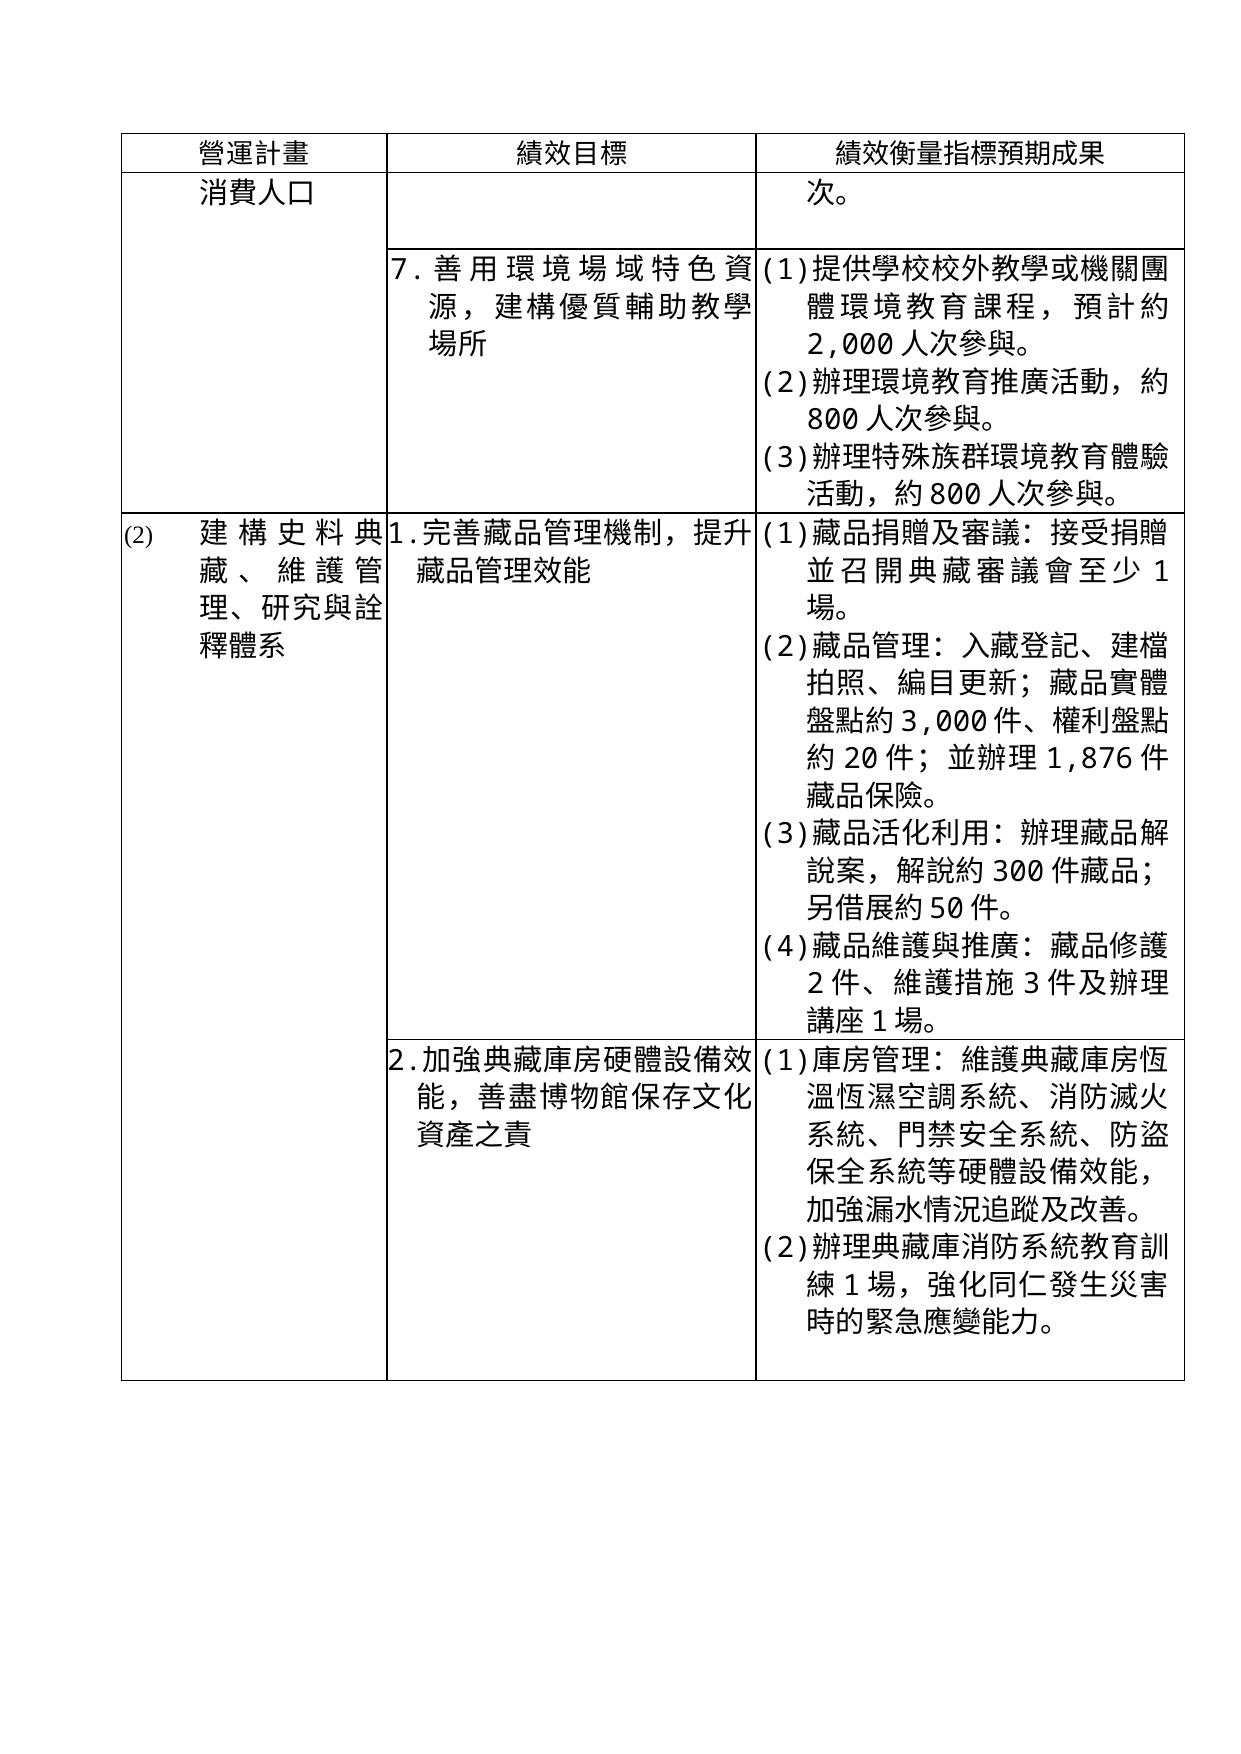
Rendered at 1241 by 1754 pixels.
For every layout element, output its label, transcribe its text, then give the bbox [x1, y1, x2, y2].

table_header 營運計畫 [122, 134, 386, 171]
table_cell (1)藏品捐贈及審議：接受捐贈並召開典藏審議會至少1場。 (2)藏品管理：入藏登記、建檔拍照、編目更新；藏品實體盤點約3,000件、權利盤點約20件；並辦理1,876件藏品保險。 (3)藏品活化利用：辦理藏品解說案，解說約300件藏品；另借展約50件。 (4)藏品維護與推廣：藏品修護2件、維護措施3件及辦理講座1場。 [757, 514, 1184, 1039]
table_cell 建構史料典藏、維護管理、研究與詮釋體系 [122, 514, 386, 1380]
table_cell (1)庫房管理：維護典藏庫房恆溫恆濕空調系統、消防滅火系統、門禁安全系統、防盜保全系統等硬體設備效能，加強漏水情況追蹤及改善。 (2)辦理典藏庫消防系統教育訓練1場，強化同仁發生災害時的緊急應變能力。 [757, 1040, 1184, 1380]
table_header 績效目標 [388, 134, 755, 171]
table_cell 次。 [757, 173, 1184, 248]
table_header 績效衡量指標預期成果 [757, 134, 1184, 171]
table_cell (1)提供學校校外教學或機關團體環境教育課程，預計約2,000人次參與。 (2)辦理環境教育推廣活動，約800人次參與。 (3)辦理特殊族群環境教育體驗活動，約800人次參與。 [757, 250, 1184, 512]
table_cell 1.完善藏品管理機制，提升藏品管理效能 [388, 514, 755, 1039]
table_cell 2.加強典藏庫房硬體設備效能，善盡博物館保存文化資產之責 [388, 1040, 755, 1380]
table_cell 7.善用環境場域特色資源，建構優質輔助教學場所 [388, 250, 755, 512]
table_cell 推動文化近 用，培養藝文消費人口 推動文化近 用，培養藝文消費人口 推動文化近用，培養藝文消費人口 [122, 173, 386, 512]
table_cell [388, 173, 755, 248]
